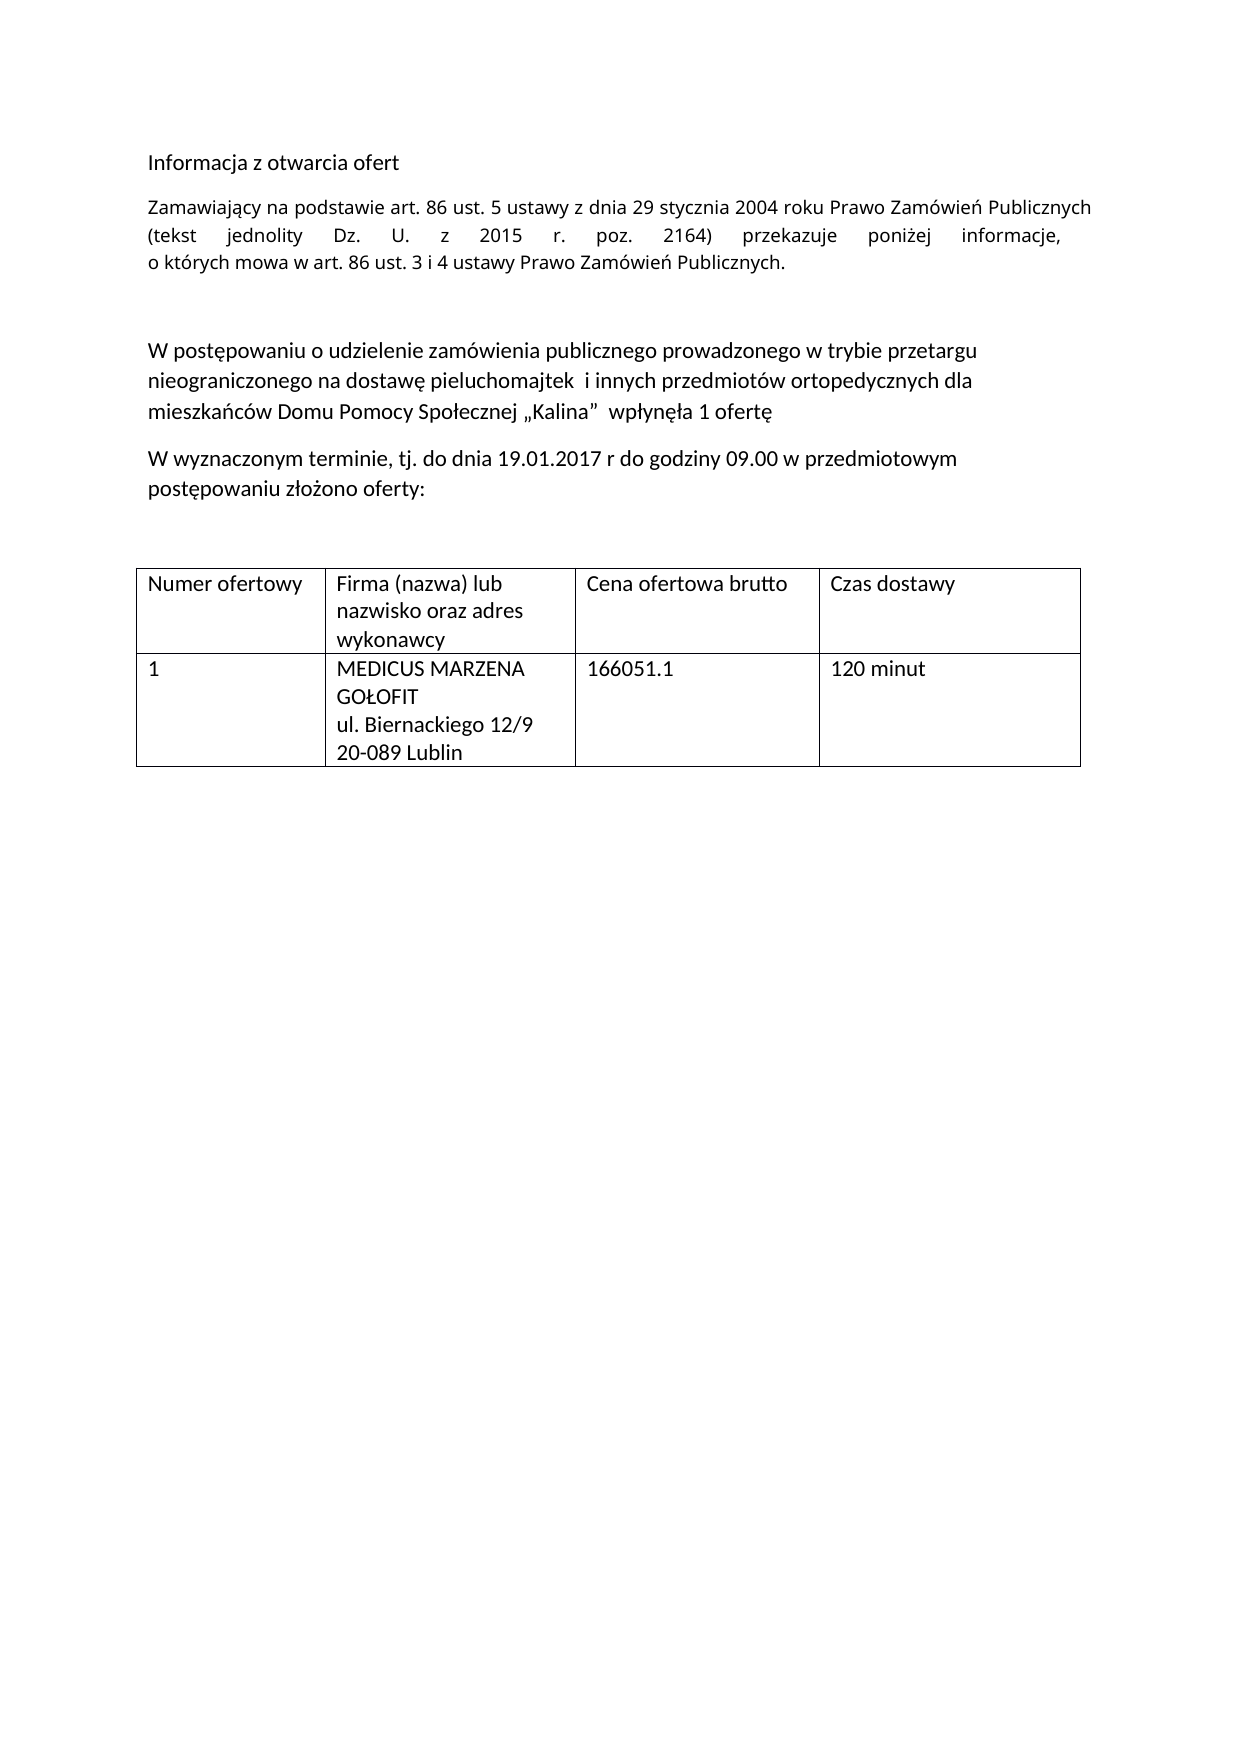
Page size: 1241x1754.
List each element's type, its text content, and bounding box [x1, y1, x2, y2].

text W wyznaczonym terminie, tj. do dnia 19.01.2017 r do godziny 09.00 w przedmiotowym postępowaniu złożono oferty: [148, 444, 1093, 502]
text Informacja z otwarcia ofert [148, 148, 1093, 176]
table_header Cena ofertowa brutto [576, 569, 819, 653]
table_header Numer ofertowy [137, 569, 325, 653]
table_cell MEDICUS MARZENA GOŁOFIT ul. Biernackiego 12/9 20-089 Lublin [326, 654, 575, 766]
text Zamawiający na podstawie art. 86 ust. 5 ustawy z dnia 29 stycznia 2004 roku Prawo Zamówień Publicznych (tekst jednolity Dz. U. z 2015 r. poz. 2164) przekazuje poniżej informacje, o których mowa w art. 86 ust. 3 i 4 ustawy Prawo Zamówień Publicznych. [148, 194, 1093, 275]
text W postępowaniu o udzielenie zamówienia publicznego prowadzonego w trybie przetargu nieograniczonego na dostawę pieluchomajtek i innych przedmiotów ortopedycznych dla mieszkańców Domu Pomocy Społecznej „Kalina” wpłynęła 1 ofertę [148, 336, 1093, 425]
table_header Czas dostawy [820, 569, 1080, 653]
table_cell 120 minut [820, 654, 1080, 766]
table_cell 1 [137, 654, 325, 766]
table_cell 166051,1 [576, 654, 819, 766]
table_header Firma (nazwa) lub nazwisko oraz adres wykonawcy [326, 569, 575, 653]
